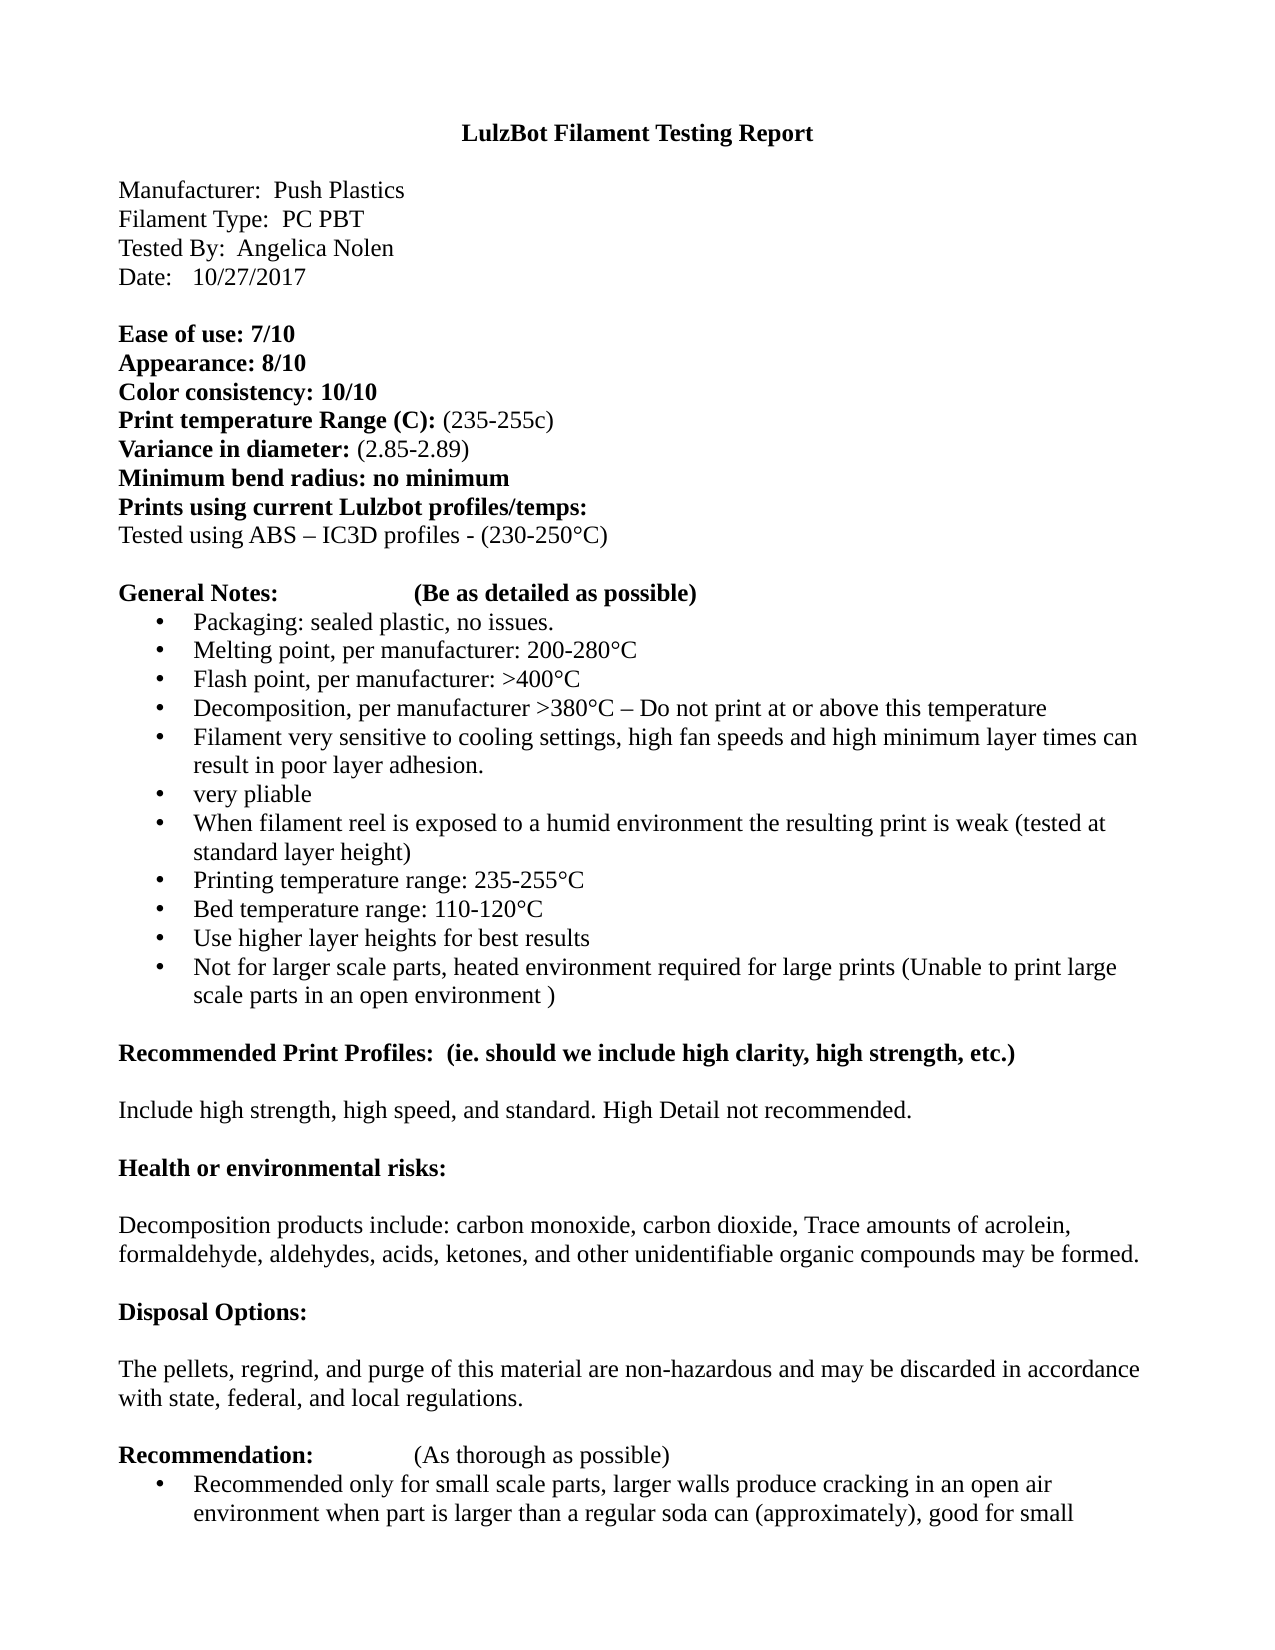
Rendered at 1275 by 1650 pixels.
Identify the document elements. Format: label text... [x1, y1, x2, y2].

text Recommended Print Profiles: (ie. should we include high clarity, high strength, etc.) [118, 1038, 1157, 1067]
text Prints using current Lulzbot profiles/temps: [118, 492, 1157, 521]
list Bed temperature range: 110-120°C [156, 894, 1157, 923]
text Color consistency: 10/10 [118, 377, 1157, 406]
text Print temperature Range (C): (235-255c) [118, 406, 1157, 434]
list When filament reel is exposed to a humid environment the resulting print is weak (tested at standard layer height) [156, 808, 1157, 866]
text Ease of use: 7/10 [118, 319, 1157, 348]
list Decomposition, per manufacturer >380°C – Do not print at or above this temperature [156, 693, 1157, 722]
list Filament very sensitive to cooling settings, high fan speeds and high minimum layer times can result in poor layer adhesion. [156, 722, 1157, 779]
list Packaging: sealed plastic, no issues. [156, 607, 1157, 636]
text Health or environmental risks: [118, 1153, 1157, 1182]
text Include high strength, high speed, and standard. High Detail not recommended. [118, 1096, 1157, 1124]
text The pellets, regrind, and purge of this material are non-hazardous and may be discarded in accordance with state, federal, and local regulations. [118, 1354, 1157, 1412]
list Use higher layer heights for best results [156, 923, 1157, 952]
text Decomposition products include: carbon monoxide, carbon dioxide, Trace amounts of acrolein, formaldehyde, aldehydes, acids, ketones, and other unidentifiable organic compounds may be formed. [118, 1211, 1157, 1268]
text Filament Type: PC PBT [118, 204, 1157, 233]
text LulzBot Filament Testing Report [118, 118, 1157, 147]
text Variance in diameter: (2.85-2.89) [118, 434, 1157, 463]
text Appearance: 8/10 [118, 348, 1157, 377]
text Disposal Options: [118, 1297, 1157, 1326]
text Tested using ABS – IC3D profiles - (230-250°C) [118, 521, 1157, 549]
list Printing temperature range: 235-255°C [156, 866, 1157, 894]
list Melting point, per manufacturer: 200-280°C [156, 636, 1157, 664]
text Tested By: Angelica Nolen [118, 233, 1157, 262]
text Manufacturer: Push Plastics [118, 176, 1157, 204]
list Flash point, per manufacturer: >400°C [156, 664, 1157, 693]
list very pliable [156, 779, 1157, 808]
text Recommendation: (As thorough as possible) [118, 1441, 1157, 1469]
text Date: 10/27/2017 [118, 262, 1157, 291]
text Minimum bend radius: no minimum [118, 463, 1157, 492]
list Not for larger scale parts, heated environment required for large prints (Unable to print large scale parts in an open environment ) [156, 952, 1157, 1009]
text General Notes: (Be as detailed as possible) [118, 578, 1157, 607]
list Recommended only for small scale parts, larger walls produce cracking in an open air environment when part is larger than a regular soda can (approximately), good for small [156, 1469, 1157, 1527]
